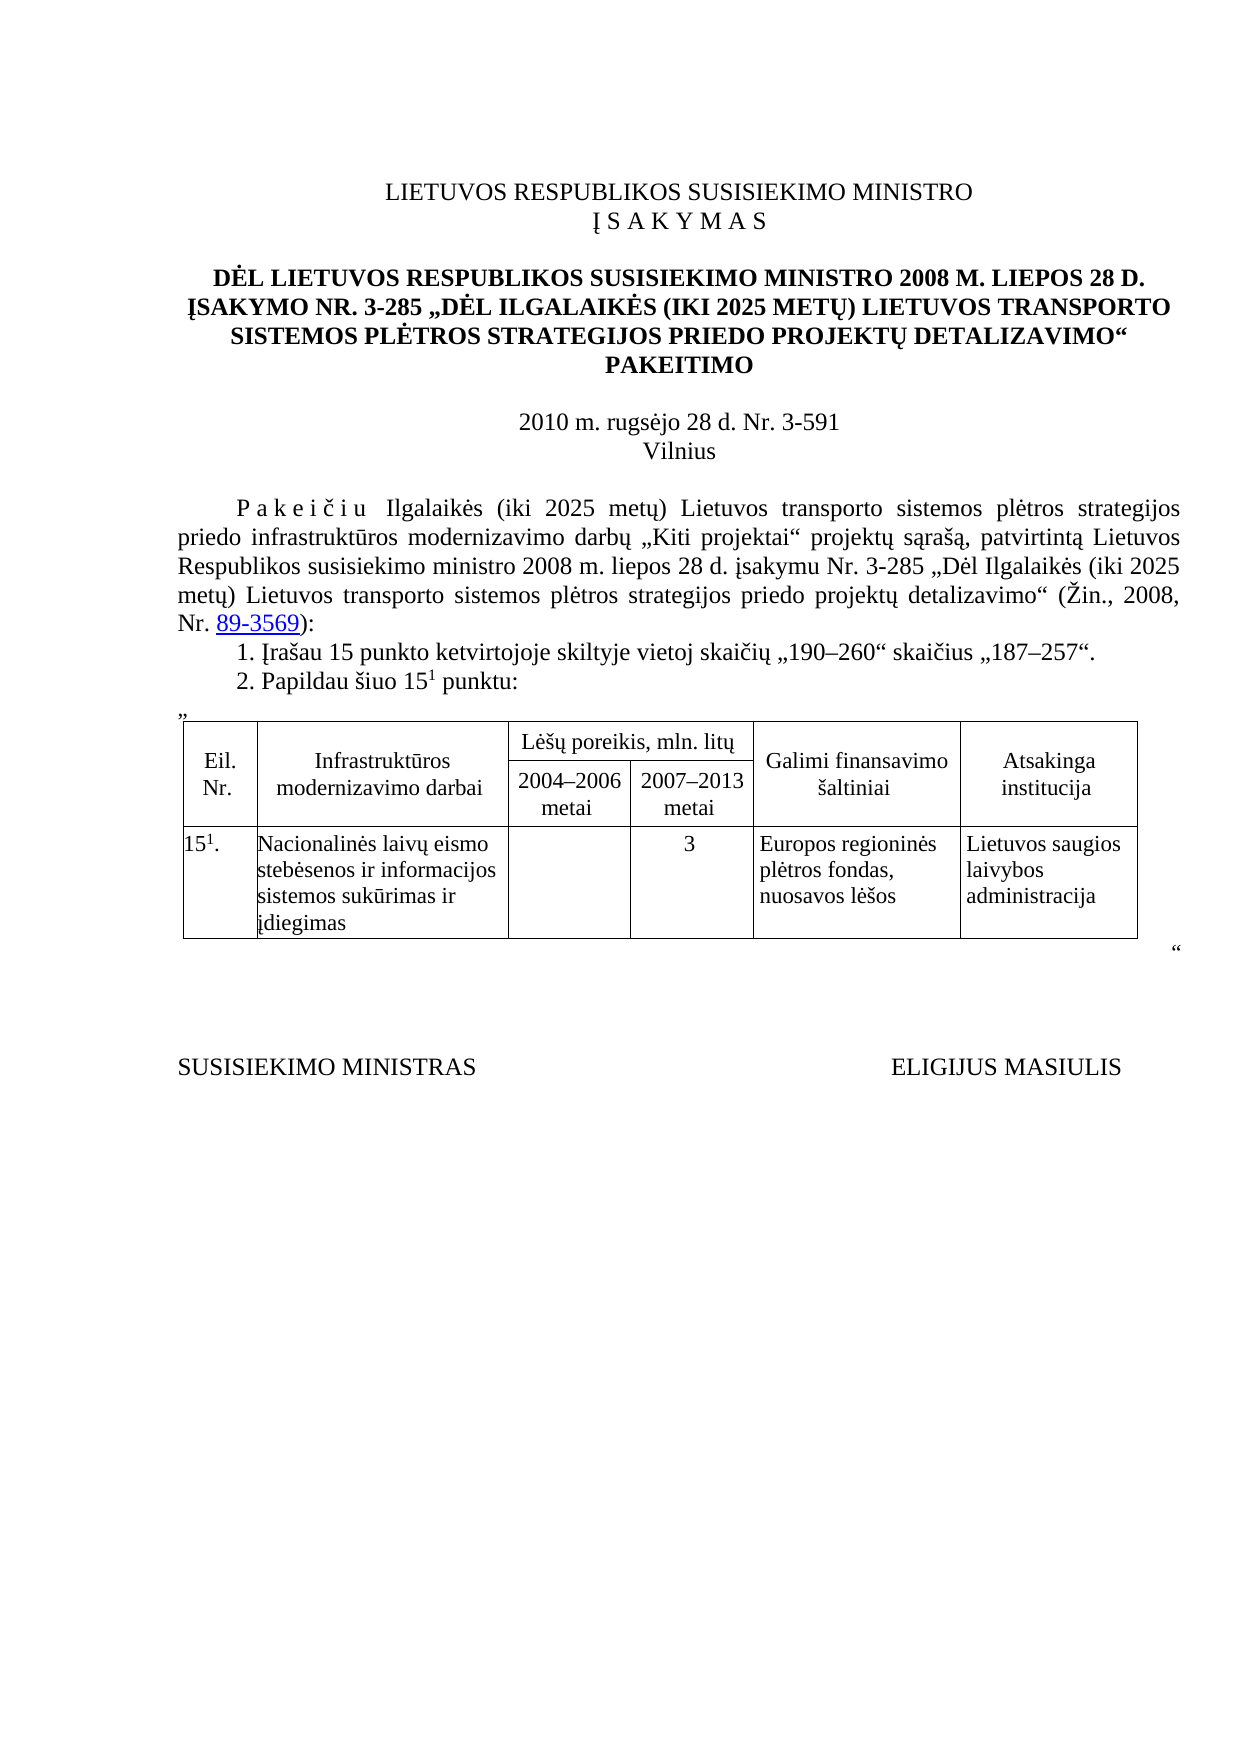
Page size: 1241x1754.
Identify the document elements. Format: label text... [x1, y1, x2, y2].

text „ [177, 695, 1181, 721]
table_cell [509, 827, 630, 938]
text 2010 m. rugsėjo 28 d. Nr. 3-591 [177, 407, 1181, 436]
text Pakeičiu Ilgalaikės (iki 2025 metų) Lietuvos transporto sistemos plėtros strategijos priedo infrastruktūros modernizavimo darbų „Kiti projektai“ projektų sąrašą, patvirtintą Lietuvos Respublikos susisiekimo ministro 2008 m. liepos 28 d. įsakymu Nr. 3-285 „Dėl Ilgalaikės (iki 2025 metų) Lietuvos transporto sistemos plėtros strategijos priedo projektų detalizavimo“ (Žin., 2008, Nr. 89-3569): [177, 493, 1181, 637]
table_cell 2004–2006 metai [509, 761, 630, 826]
table_header Galimi finansavimo šaltiniai [754, 722, 960, 826]
text 2. Papildau šiuo 151 punktu: [177, 666, 1181, 695]
text 1. Įrašau 15 punkto ketvirtojoje skiltyje vietoj skaičių „190–260“ skaičius „187–257“. [177, 637, 1181, 666]
table_cell Nacionalinės laivų eismo stebėsenos ir informacijos sistemos sukūrimas ir įdiegimas [258, 827, 508, 938]
table_cell Lietuvos saugios laivybos administracija [961, 827, 1137, 938]
table_cell Europos regioninės plėtros fondas, nuosavos lėšos [754, 827, 960, 938]
text Vilnius [177, 436, 1181, 465]
text “ [177, 939, 1181, 966]
text ĮSAKYMAS [177, 206, 1181, 235]
table_cell 2007–2013 metai [631, 761, 753, 826]
table_header Eil. Nr. [184, 722, 257, 826]
table_header Lėšų poreikis, mln. litų [509, 722, 753, 760]
text LIETUVOS RESPUBLIKOS SUSISIEKIMO MINISTRO [177, 177, 1181, 206]
text DĖL LIETUVOS RESPUBLIKOS SUSISIEKIMO MINISTRO 2008 M. LIEPOS 28 D. ĮSAKYMO Nr. 3-285 „DĖL ILGALAIKĖS (IKI 2025 METŲ) LIETUVOS TRANSPORTO SISTEMOS PLĖTROS STRATEGIJOS PRIEDO PROJEKTŲ DETALIZAVIMO“ PAKEITIMO [177, 263, 1181, 378]
table_cell 151. [184, 827, 257, 938]
table_header Atsakinga institucija [961, 722, 1137, 826]
text Susisiekimo ministras Eligijus Masiulis [177, 1052, 1181, 1081]
table_header Infrastruktūros modernizavimo darbai [258, 722, 508, 826]
table_cell 3 [631, 827, 753, 938]
